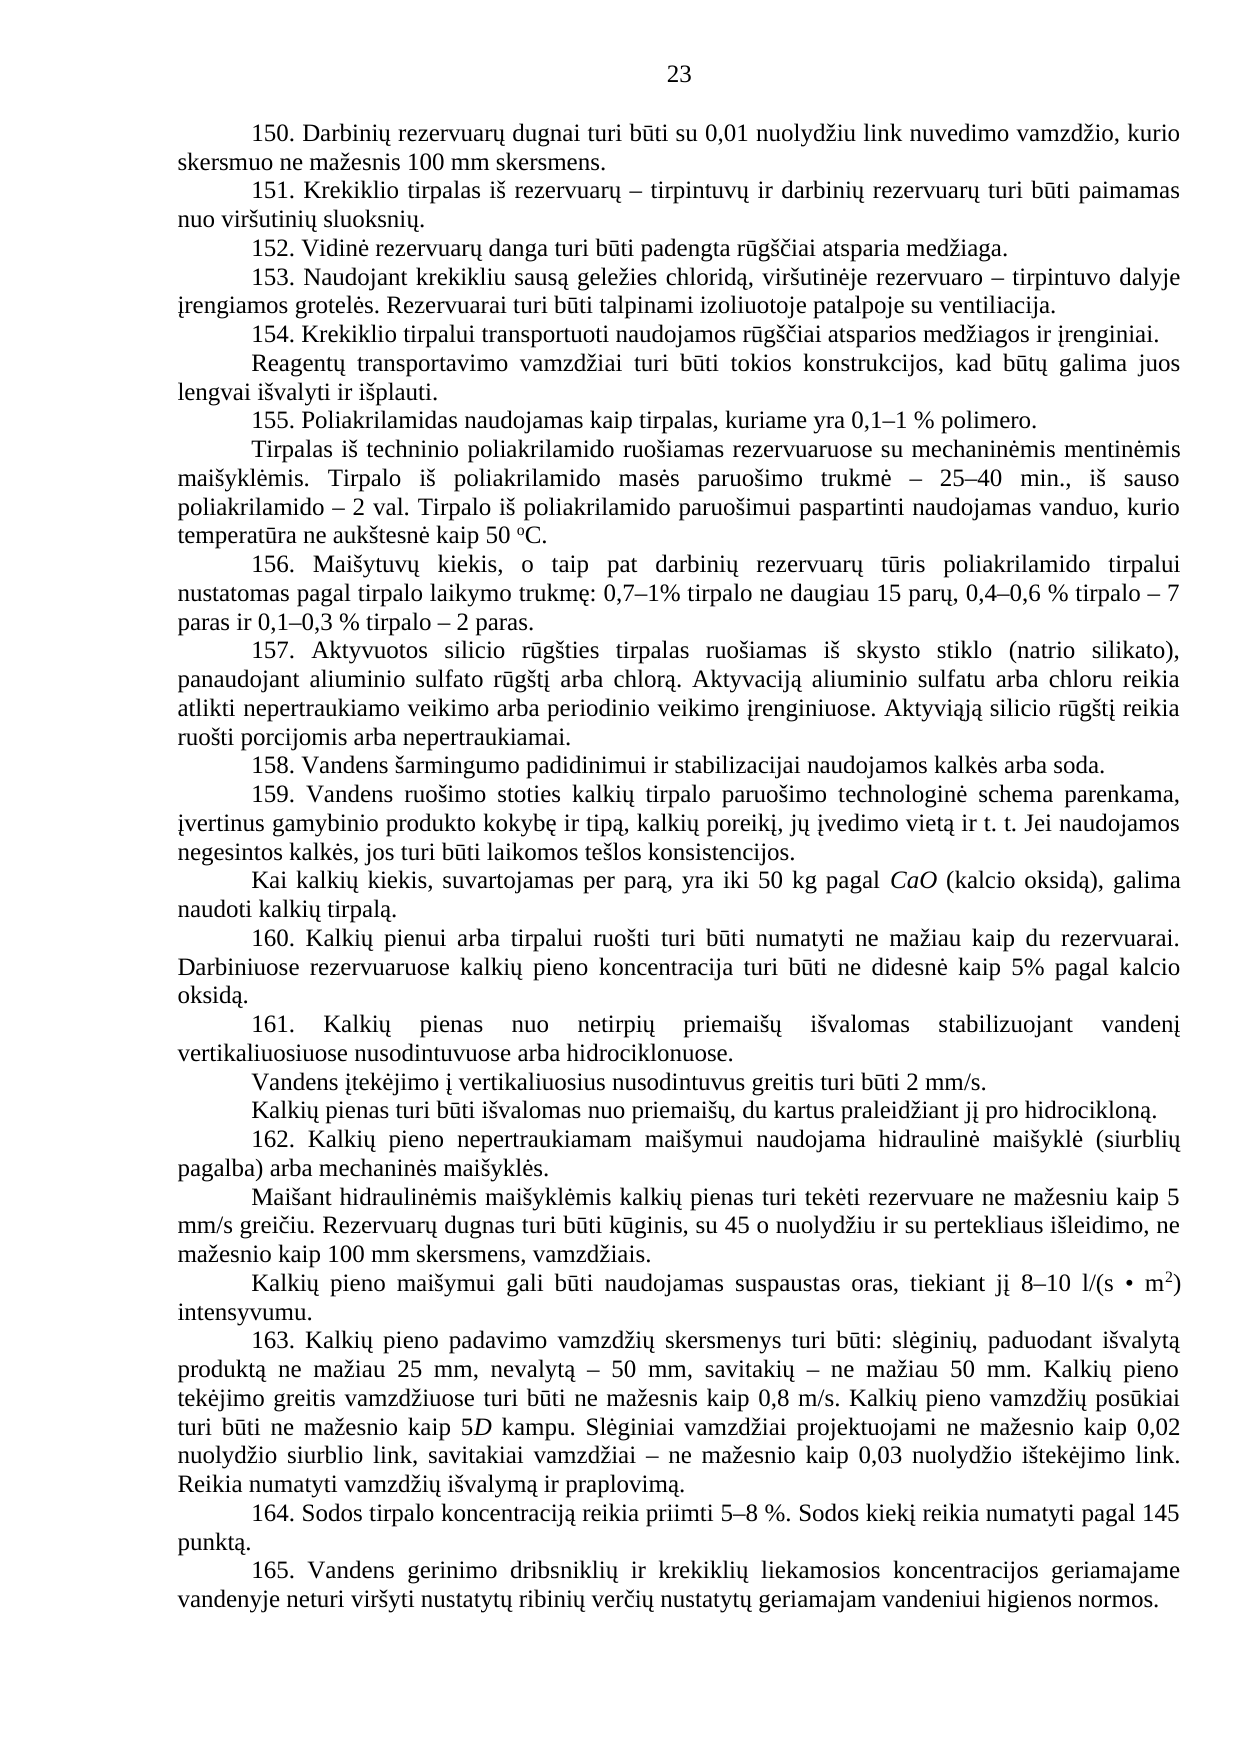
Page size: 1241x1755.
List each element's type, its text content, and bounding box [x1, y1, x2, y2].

text 156. Maišytuvų kiekis, o taip pat darbinių rezervuarų tūris poliakrilamido tirpalui nustatomas pagal tirpalo laikymo trukmę: 0,7–1% tirpalo ne daugiau 15 parų, 0,4–0,6 % tirpalo – 7 paras ir 0,1–0,3 % tirpalo – 2 paras. [177, 549, 1181, 636]
text Maišant hidraulinėmis maišyklėmis kalkių pienas turi tekėti rezervuare ne mažesniu kaip 5 mm/s greičiu. Rezervuarų dugnas turi būti kūginis, su 45 o nuolydžiu ir su pertekliaus išleidimo, ne mažesnio kaip 100 mm skersmens, vamzdžiais. [177, 1182, 1181, 1268]
text 159. Vandens ruošimo stoties kalkių tirpalo paruošimo technologinė schema parenkama, įvertinus gamybinio produkto kokybę ir tipą, kalkių poreikį, jų įvedimo vietą ir t. t. Jei naudojamos negesintos kalkės, jos turi būti laikomos tešlos konsistencijos. [177, 779, 1181, 866]
text 154. Krekiklio tirpalui transportuoti naudojamos rūgščiai atsparios medžiagos ir įrenginiai. [177, 319, 1181, 348]
text Vandens įtekėjimo į vertikaliuosius nusodintuvus greitis turi būti 2 mm/s. [177, 1067, 1181, 1096]
text Reagentų transportavimo vamzdžiai turi būti tokios konstrukcijos, kad būtų galima juos lengvai išvalyti ir išplauti. [177, 348, 1181, 406]
text 164. Sodos tirpalo koncentraciją reikia priimti 5–8 %. Sodos kiekį reikia numatyti pagal 145 punktą. [177, 1498, 1181, 1556]
text 153. Naudojant krekikliu sausą geležies chloridą, viršutinėje rezervuaro – tirpintuvo dalyje įrengiamos grotelės. Rezervuarai turi būti talpinami izoliuotoje patalpoje su ventiliacija. [177, 262, 1181, 319]
text Kalkių pienas turi būti išvalomas nuo priemaišų, du kartus praleidžiant jį pro hidrocikloną. [177, 1096, 1181, 1124]
text 162. Kalkių pieno nepertraukiamam maišymui naudojama hidraulinė maišyklė (siurblių pagalba) arba mechaninės maišyklės. [177, 1124, 1181, 1182]
text 158. Vandens šarmingumo padidinimui ir stabilizacijai naudojamos kalkės arba soda. [177, 751, 1181, 779]
text 151. Krekiklio tirpalas iš rezervuarų – tirpintuvų ir darbinių rezervuarų turi būti paimamas nuo viršutinių sluoksnių. [177, 176, 1181, 233]
text 163. Kalkių pieno padavimo vamzdžių skersmenys turi būti: slėginių, paduodant išvalytą produktą ne mažiau 25 mm, nevalytą – 50 mm, savitakių – ne mažiau 50 mm. Kalkių pieno tekėjimo greitis vamzdžiuose turi būti ne mažesnis kaip 0,8 m/s. Kalkių pieno vamzdžių posūkiai turi būti ne mažesnio kaip 5D kampu. Slėginiai vamzdžiai projektuojami ne mažesnio kaip 0,02 nuolydžio siurblio link, savitakiai vamzdžiai – ne mažesnio kaip 0,03 nuolydžio ištekėjimo link. Reikia numatyti vamzdžių išvalymą ir praplovimą. [177, 1326, 1181, 1498]
text 161. Kalkių pienas nuo netirpių priemaišų išvalomas stabilizuojant vandenį vertikaliuosiuose nusodintuvuose arba hidrociklonuose. [177, 1009, 1181, 1067]
text Tirpalas iš techninio poliakrilamido ruošiamas rezervuaruose su mechaninėmis mentinėmis maišyklėmis. Tirpalo iš poliakrilamido masės paruošimo trukmė – 25–40 min., iš sauso poliakrilamido – 2 val. Tirpalo iš poliakrilamido paruošimui paspartinti naudojamas vanduo, kurio temperatūra ne aukštesnė kaip 50 oC. [177, 434, 1181, 549]
text 150. Darbinių rezervuarų dugnai turi būti su 0,01 nuolydžiu link nuvedimo vamzdžio, kurio skersmuo ne mažesnis 100 mm skersmens. [177, 118, 1181, 176]
text 155. Poliakrilamidas naudojamas kaip tirpalas, kuriame yra 0,1–1 % polimero. [177, 406, 1181, 434]
text 165. Vandens gerinimo dribsniklių ir krekiklių liekamosios koncentracijos geriamajame vandenyje neturi viršyti nustatytų ribinių verčių nustatytų geriamajam vandeniui higienos normos. [177, 1556, 1181, 1613]
text 152. Vidinė rezervuarų danga turi būti padengta rūgščiai atsparia medžiaga. [177, 233, 1181, 262]
text Kalkių pieno maišymui gali būti naudojamas suspaustas oras, tiekiant jį 8–10 l/(s • m2) intensyvumu. [177, 1268, 1181, 1326]
text 157. Aktyvuotos silicio rūgšties tirpalas ruošiamas iš skysto stiklo (natrio silikato), panaudojant aliuminio sulfato rūgštį arba chlorą. Aktyvaciją aliuminio sulfatu arba chloru reikia atlikti nepertraukiamo veikimo arba periodinio veikimo įrenginiuose. Aktyviąją silicio rūgštį reikia ruošti porcijomis arba nepertraukiamai. [177, 636, 1181, 751]
text Kai kalkių kiekis, suvartojamas per parą, yra iki 50 kg pagal CaO (kalcio oksidą), galima naudoti kalkių tirpalą. [177, 866, 1181, 923]
text 160. Kalkių pienui arba tirpalui ruošti turi būti numatyti ne mažiau kaip du rezervuarai. Darbiniuose rezervuaruose kalkių pieno koncentracija turi būti ne didesnė kaip 5% pagal kalcio oksidą. [177, 923, 1181, 1009]
